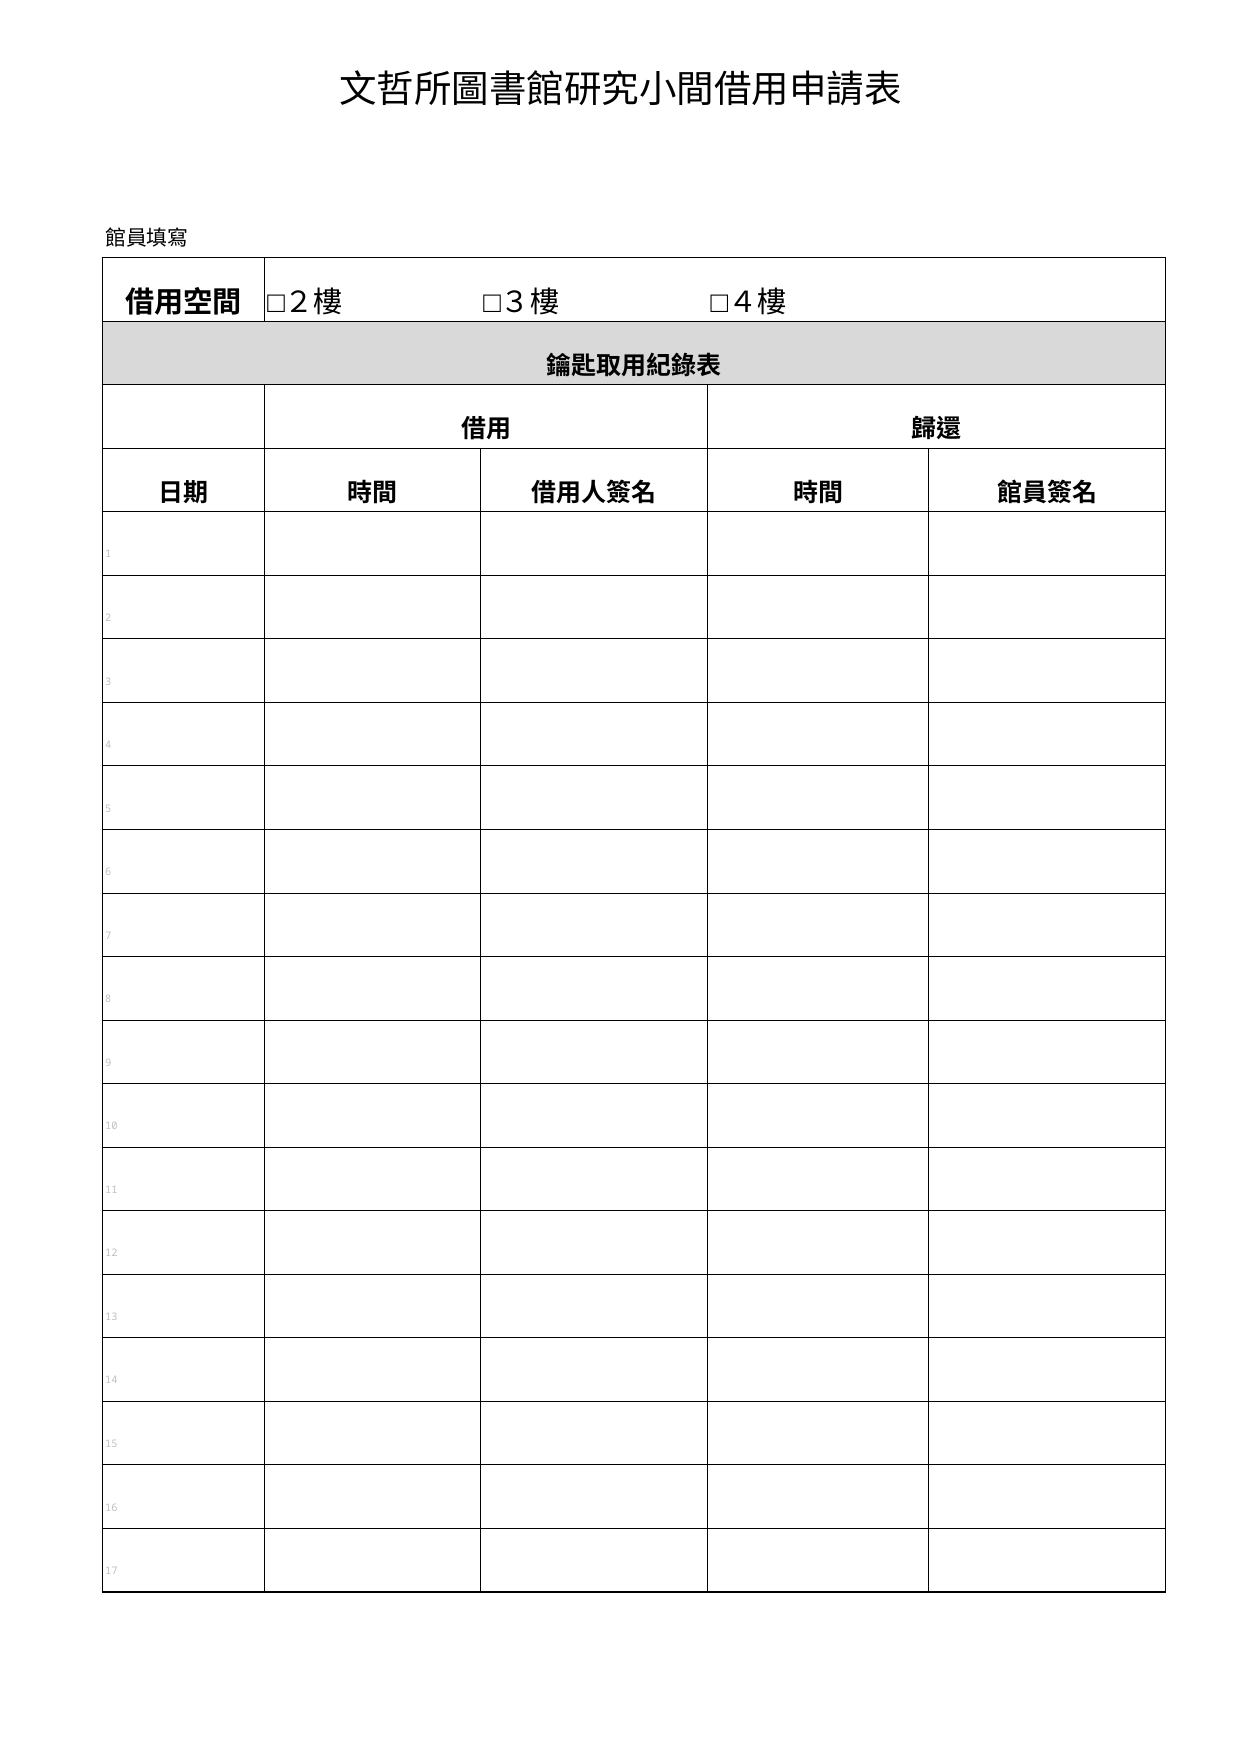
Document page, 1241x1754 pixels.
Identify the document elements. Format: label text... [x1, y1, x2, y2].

table_cell [481, 1148, 707, 1210]
table_cell [265, 766, 480, 829]
table_cell [929, 1211, 1165, 1274]
table_cell [103, 1021, 264, 1083]
table_cell [265, 1338, 480, 1401]
table_cell [708, 1021, 928, 1083]
table_cell [481, 1275, 707, 1337]
table_cell [929, 830, 1165, 892]
table_cell [929, 1021, 1165, 1083]
table_cell [929, 1275, 1165, 1337]
table_cell [481, 576, 707, 638]
table_cell [265, 576, 480, 638]
table_cell 歸還 [708, 385, 1165, 448]
table_cell □４樓 [708, 258, 929, 321]
table_cell [265, 894, 480, 956]
table_cell [708, 512, 928, 575]
table_cell [481, 512, 707, 575]
table_cell [929, 512, 1165, 575]
table_cell [265, 1402, 480, 1464]
table_cell [103, 639, 264, 702]
table_cell [929, 1338, 1165, 1401]
table_cell [265, 1021, 480, 1083]
table_cell [265, 1148, 480, 1210]
table_cell [481, 830, 707, 892]
table_cell [708, 1402, 928, 1464]
table_cell [929, 576, 1165, 638]
table_cell [103, 1465, 264, 1528]
table_cell [929, 1148, 1165, 1210]
table_cell [265, 830, 480, 892]
table_cell [481, 1021, 707, 1083]
table_cell [708, 576, 928, 638]
table_cell [265, 1465, 480, 1528]
table_cell [708, 1148, 928, 1210]
table_cell [929, 1529, 1165, 1591]
table_cell [708, 1084, 928, 1147]
table_cell [103, 1338, 264, 1401]
table_cell [103, 1402, 264, 1464]
table_cell [481, 1084, 707, 1147]
table_cell [103, 385, 264, 448]
table_cell [929, 957, 1165, 1019]
table_cell [481, 703, 707, 765]
table_cell 鑰匙取用紀錄表 [103, 322, 1165, 384]
table_cell [265, 957, 480, 1019]
table_cell [481, 1465, 707, 1528]
table_cell [103, 830, 264, 892]
table_cell 借用人簽名 [481, 449, 707, 511]
table_cell [265, 1211, 480, 1274]
table_cell [708, 1275, 928, 1337]
table_cell [103, 894, 264, 956]
table_cell [265, 703, 480, 765]
table_cell [929, 639, 1165, 702]
table_cell [265, 512, 480, 575]
table_cell □２樓 [265, 258, 480, 321]
table_cell [929, 1465, 1165, 1528]
table_cell [265, 1084, 480, 1147]
table_cell [929, 258, 1165, 321]
table_cell 借用 [265, 385, 707, 448]
table_cell [481, 1402, 707, 1464]
table_cell 時間 [265, 449, 480, 511]
table_cell □３樓 [480, 258, 707, 321]
table_cell 日期 [103, 449, 264, 511]
table_cell [103, 1084, 264, 1147]
table_cell 館員簽名 [929, 449, 1165, 511]
table_cell [481, 766, 707, 829]
table_cell [481, 894, 707, 956]
table_cell [708, 957, 928, 1019]
table_cell [103, 1529, 264, 1591]
table_cell [708, 1529, 928, 1591]
table_cell 借用空間 [103, 258, 264, 321]
table_cell [481, 1529, 707, 1591]
table_cell [929, 1402, 1165, 1464]
table_cell [708, 894, 928, 956]
table_cell [103, 703, 264, 765]
table_cell [708, 766, 928, 829]
table_cell [708, 1465, 928, 1528]
table_cell [103, 576, 264, 638]
table_cell [265, 1529, 480, 1591]
table_cell [708, 639, 928, 702]
table_cell 時間 [708, 449, 928, 511]
table_cell [708, 830, 928, 892]
table_cell [481, 1211, 707, 1274]
table_cell [103, 512, 264, 575]
table_cell [929, 703, 1165, 765]
table_cell [103, 957, 264, 1019]
table_cell [103, 1148, 264, 1210]
table_cell [103, 766, 264, 829]
table_cell [708, 1211, 928, 1274]
table_header 館員填寫 [102, 195, 1165, 257]
table_cell [103, 1275, 264, 1337]
table_cell [929, 766, 1165, 829]
table_cell [481, 639, 707, 702]
table_cell [481, 957, 707, 1019]
table_cell [103, 1211, 264, 1274]
table_cell [708, 1338, 928, 1401]
table_cell [708, 703, 928, 765]
table_cell [265, 1275, 480, 1337]
table_cell [929, 1084, 1165, 1147]
table_cell [929, 894, 1165, 956]
table_cell [481, 1338, 707, 1401]
table_cell [265, 639, 480, 702]
